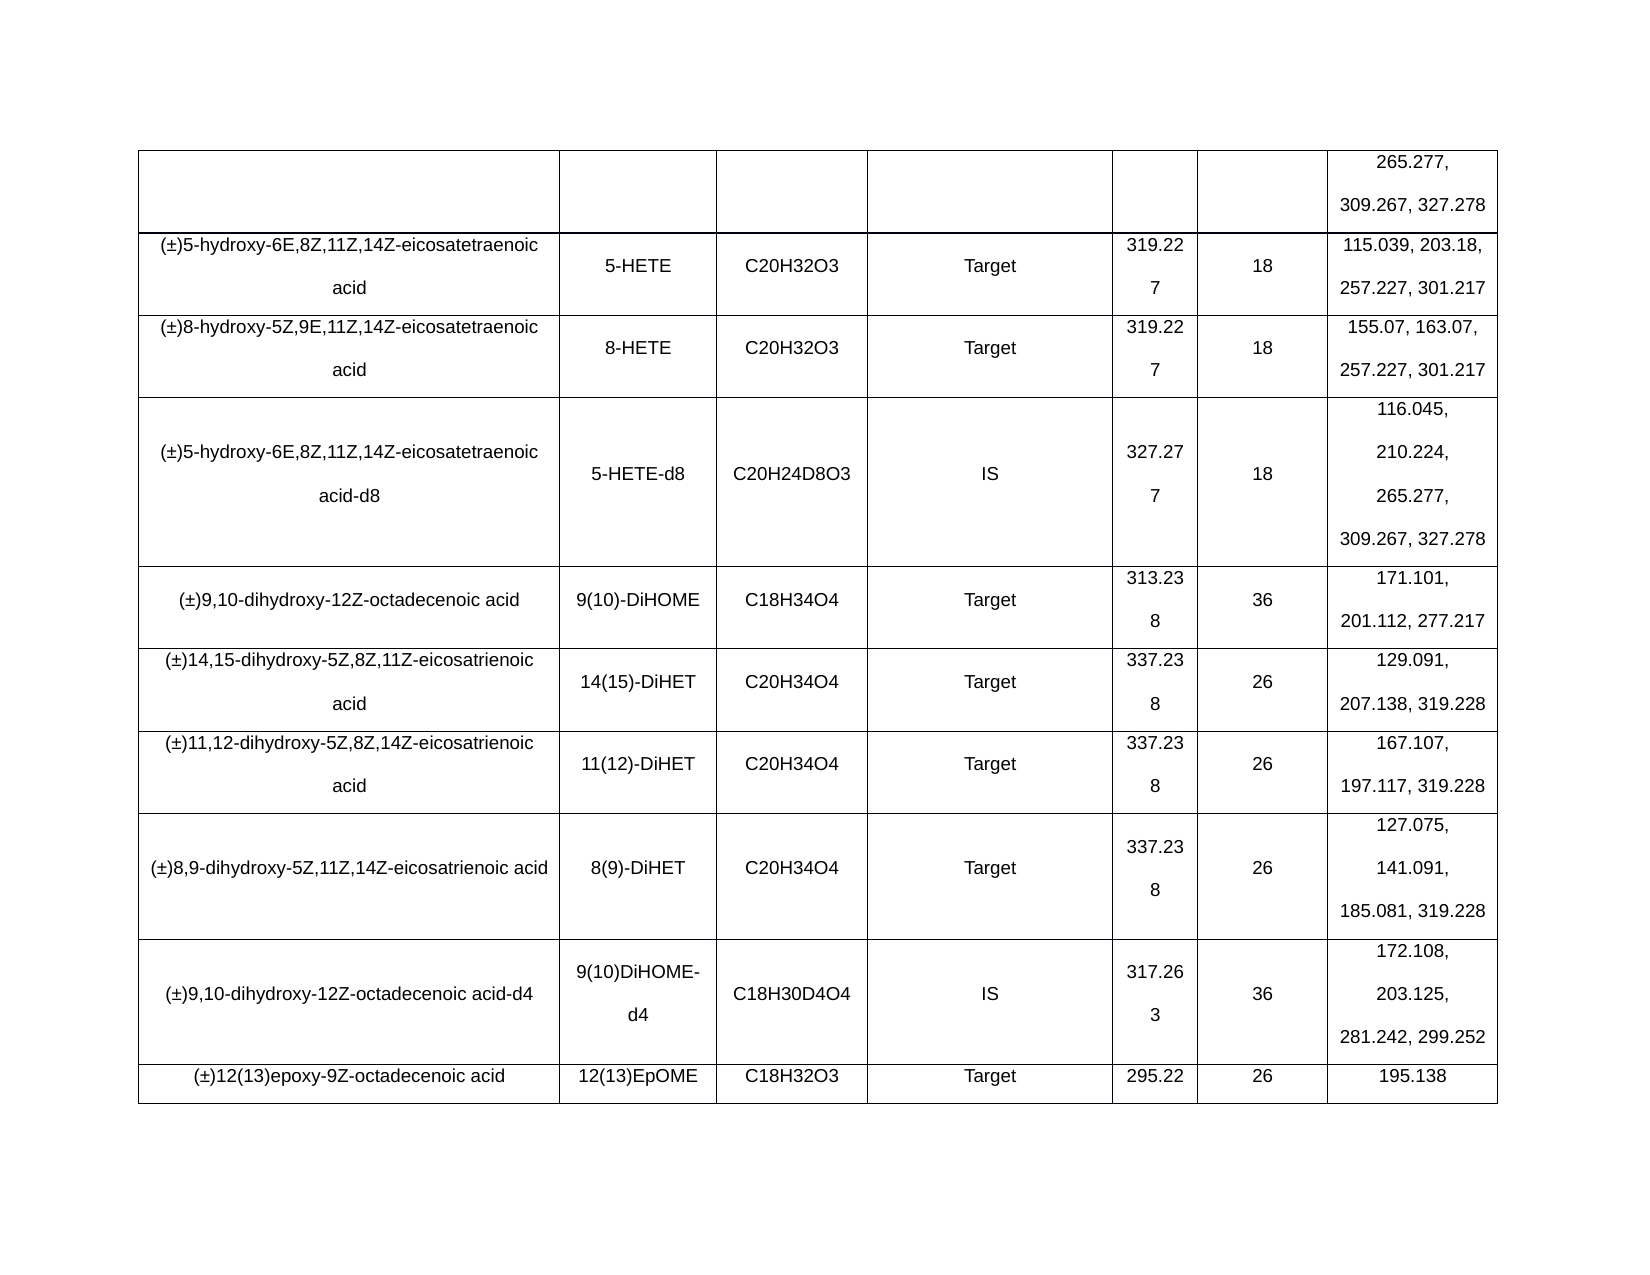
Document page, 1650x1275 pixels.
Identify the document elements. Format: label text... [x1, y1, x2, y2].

table_cell C20H34O4 [717, 814, 867, 938]
table_cell IS [868, 940, 1112, 1064]
table_cell 317.263 [1113, 940, 1197, 1064]
table_cell (±)8-hydroxy-5Z,9E,11Z,14Z-eicosatetraenoic acid [139, 316, 559, 397]
table_cell 337.238 [1113, 649, 1197, 731]
table_cell C20H32O3 [717, 316, 867, 397]
table_cell 115.039, 203.18, 257.227, 301.217 [1328, 234, 1497, 315]
table_cell Target [868, 649, 1112, 731]
table_cell (±)12(13)epoxy-9Z-octadecenoic acid [139, 1065, 559, 1103]
table_cell 18 [1198, 234, 1327, 315]
table_cell Target [868, 234, 1112, 315]
table_cell C20H34O4 [717, 649, 867, 731]
table_cell 5-HETE-d8 [560, 398, 716, 566]
table_cell 116.045, 210.224, 265.277, 309.267, 327.278 [1328, 398, 1497, 566]
table_cell IS [868, 398, 1112, 566]
table_cell 9(10)DiHOME-d4 [560, 940, 716, 1064]
table_cell Target [868, 1065, 1112, 1103]
table_cell C20H34O4 [717, 732, 867, 813]
table_cell 18 [1198, 398, 1327, 566]
table_cell 129.091, 207.138, 319.228 [1328, 649, 1497, 731]
table_cell 319.227 [1113, 234, 1197, 315]
table_cell 172.108, 203.125, 281.242, 299.252 [1328, 940, 1497, 1064]
table_cell [717, 151, 867, 232]
table_cell 319.227 [1113, 316, 1197, 397]
table_cell 36 [1198, 567, 1327, 648]
table_cell C18H34O4 [717, 567, 867, 648]
table_cell C18H30D4O4 [717, 940, 867, 1064]
table_cell (±)5-hydroxy-6E,8Z,11Z,14Z-eicosatetraenoic acid-d8 [139, 398, 559, 566]
table_cell [560, 151, 716, 232]
table_cell C20H24D8O3 [717, 398, 867, 566]
table_cell (±)11,12-dihydroxy-5Z,8Z,14Z-eicosatrienoic acid [139, 732, 559, 813]
table_cell [1198, 151, 1327, 232]
table_cell 265.277, 309.267, 327.278 [1328, 151, 1497, 232]
table_cell 295.22 [1113, 1065, 1197, 1103]
table_cell (±)5-hydroxy-6E,8Z,11Z,14Z-eicosatetraenoic acid [139, 234, 559, 315]
table_cell 155.07, 163.07, 257.227, 301.217 [1328, 316, 1497, 397]
table_cell Target [868, 567, 1112, 648]
table_cell 26 [1198, 1065, 1327, 1103]
table_cell 36 [1198, 940, 1327, 1064]
table_cell 195.138 [1328, 1065, 1497, 1103]
table_cell 8-HETE [560, 316, 716, 397]
table_cell (±)9,10-dihydroxy-12Z-octadecenoic acid-d4 [139, 940, 559, 1064]
table_cell 14(15)-DiHET [560, 649, 716, 731]
table_cell 313.238 [1113, 567, 1197, 648]
table_cell (±)9,10-dihydroxy-12Z-octadecenoic acid [139, 567, 559, 648]
table_cell 337.238 [1113, 732, 1197, 813]
table_cell Target [868, 732, 1112, 813]
table_cell 9(10)-DiHOME [560, 567, 716, 648]
table_cell C20H32O3 [717, 234, 867, 315]
table_cell 5-HETE [560, 234, 716, 315]
table_cell 26 [1198, 814, 1327, 938]
table_cell 26 [1198, 732, 1327, 813]
table_cell (±)14,15-dihydroxy-5Z,8Z,11Z-eicosatrienoic acid [139, 649, 559, 731]
table_cell C18H32O3 [717, 1065, 867, 1103]
table_cell 26 [1198, 649, 1327, 731]
table_cell 171.101, 201.112, 277.217 [1328, 567, 1497, 648]
table_cell Target [868, 814, 1112, 938]
table_cell 167.107, 197.117, 319.228 [1328, 732, 1497, 813]
table_cell (±)8,9-dihydroxy-5Z,11Z,14Z-eicosatrienoic acid [139, 814, 559, 938]
table_cell 127.075, 141.091, 185.081, 319.228 [1328, 814, 1497, 938]
table_cell 8(9)-DiHET [560, 814, 716, 938]
table_cell 18 [1198, 316, 1327, 397]
table_cell Target [868, 316, 1112, 397]
table_cell [139, 151, 559, 232]
table_cell 12(13)EpOME [560, 1065, 716, 1103]
table_cell 11(12)-DiHET [560, 732, 716, 813]
table_cell [1113, 151, 1197, 232]
table_cell 327.277 [1113, 398, 1197, 566]
table_cell [868, 151, 1112, 232]
table_cell 337.238 [1113, 814, 1197, 938]
